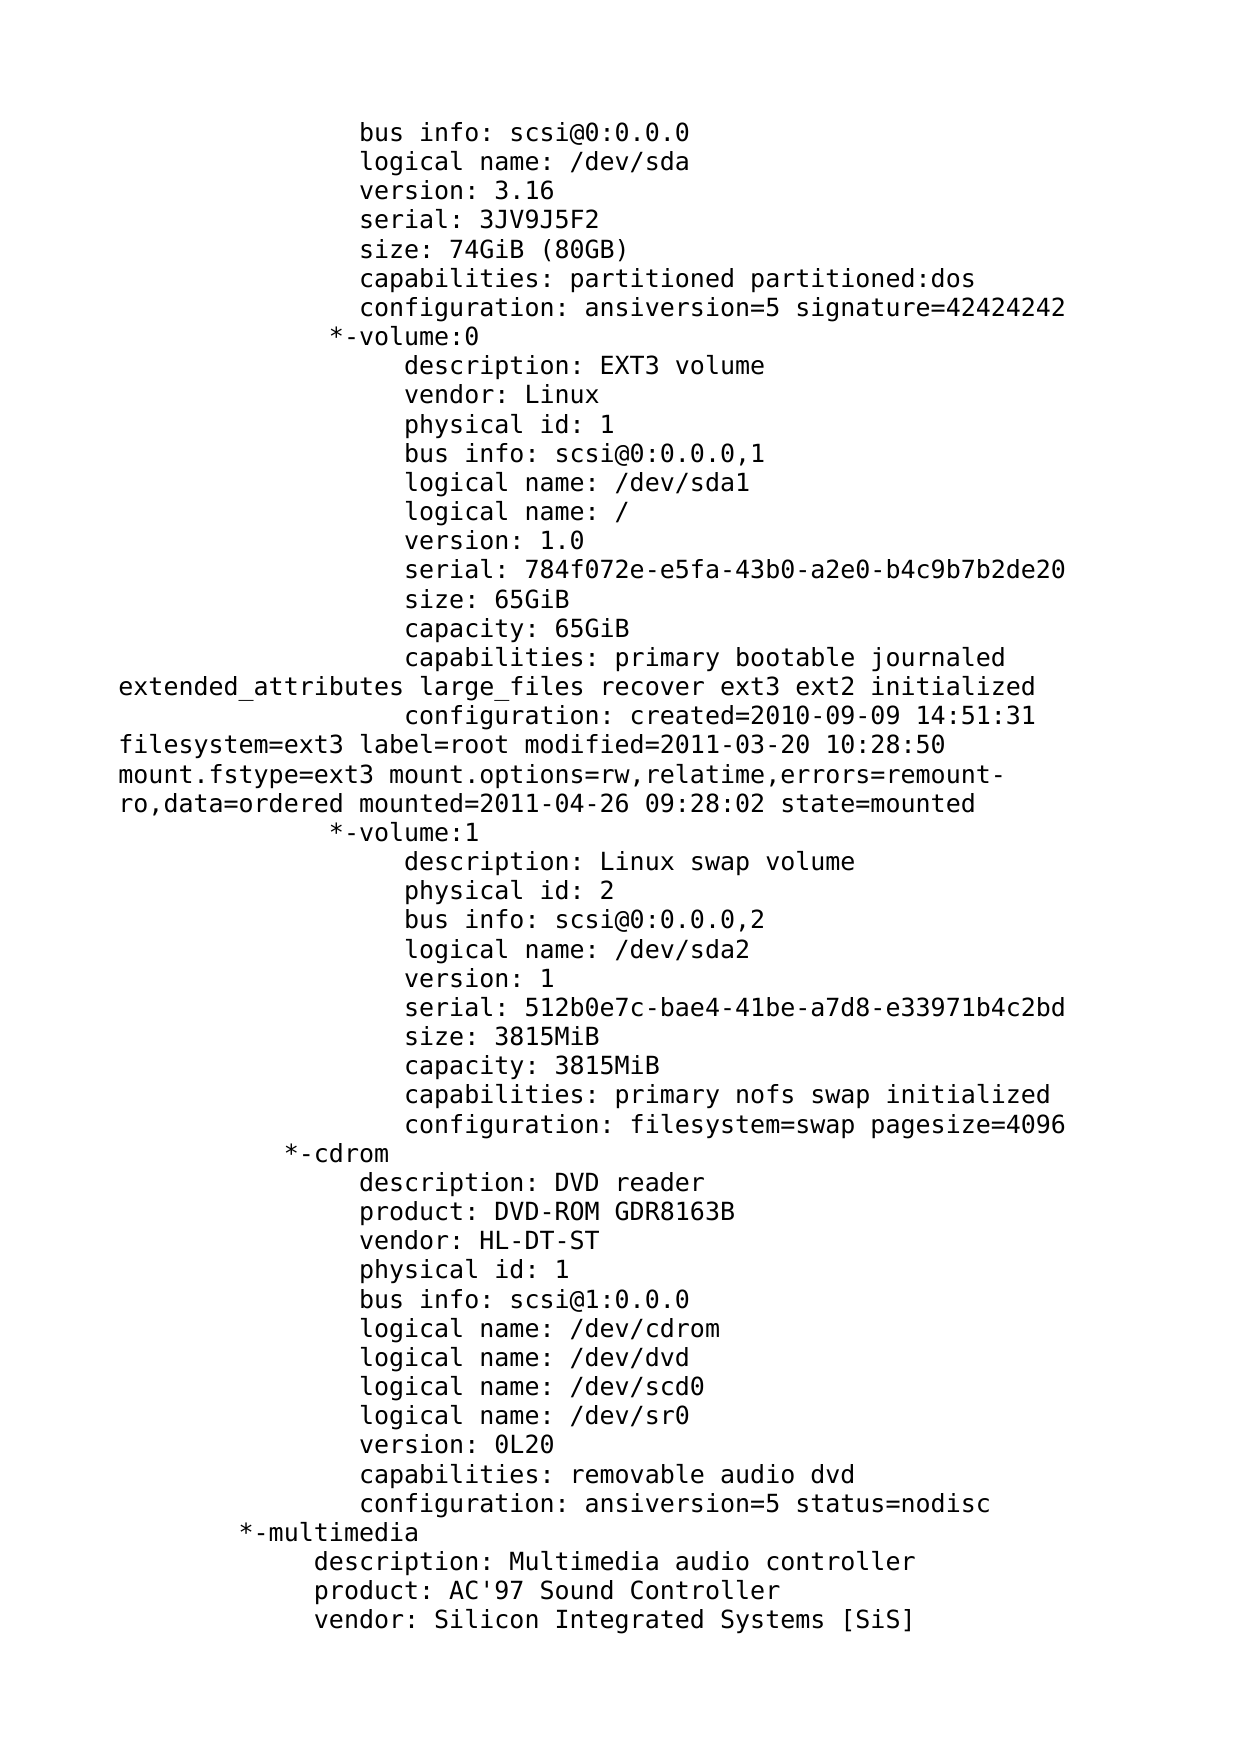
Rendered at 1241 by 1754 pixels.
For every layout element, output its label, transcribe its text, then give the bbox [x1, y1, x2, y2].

text bus info: scsi@0:0.0.0 logical name: /dev/sda version: 3.16 serial: 3JV9J5F2 size: 74GiB (80GB) capabilities: partitioned partitioned:dos configuration: ansiversion=5 signature=42424242 *-volume:0 description: EXT3 volume vendor: Linux physical id: 1 bus info: scsi@0:0.0.0,1 logical name: /dev/sda1 logical name: / version: 1.0 serial: 784f072e-e5fa-43b0-a2e0-b4c9b7b2de20 size: 65GiB capacity: 65GiB capabilities: primary bootable journaled extended_attributes large_files recover ext3 ext2 initialized configuration: created=2010-09-09 14:51:31 filesystem=ext3 label=root modified=2011-03-20 10:28:50 mount.fstype=ext3 mount.options=rw,relatime,errors=remount-ro,data=ordered mounted=2011-04-26 09:28:02 state=mounted *-volume:1 description: Linux swap volume physical id: 2 bus info: scsi@0:0.0.0,2 logical name: /dev/sda2 version: 1 serial: 512b0e7c-bae4-41be-a7d8-e33971b4c2bd size: 3815MiB capacity: 3815MiB capabilities: primary nofs swap initialized configuration: filesystem=swap pagesize=4096 *-cdrom description: DVD reader product: DVD-ROM GDR8163B vendor: HL-DT-ST physical id: 1 bus info: scsi@1:0.0.0 logical name: /dev/cdrom logical name: /dev/dvd logical name: /dev/scd0 logical name: /dev/sr0 version: 0L20 capabilities: removable audio dvd configuration: ansiversion=5 status=nodisc *-multimedia description: Multimedia audio controller product: AC'97 Sound Controller vendor: Silicon Integrated Systems [SiS] [118, 118, 1122, 1635]
